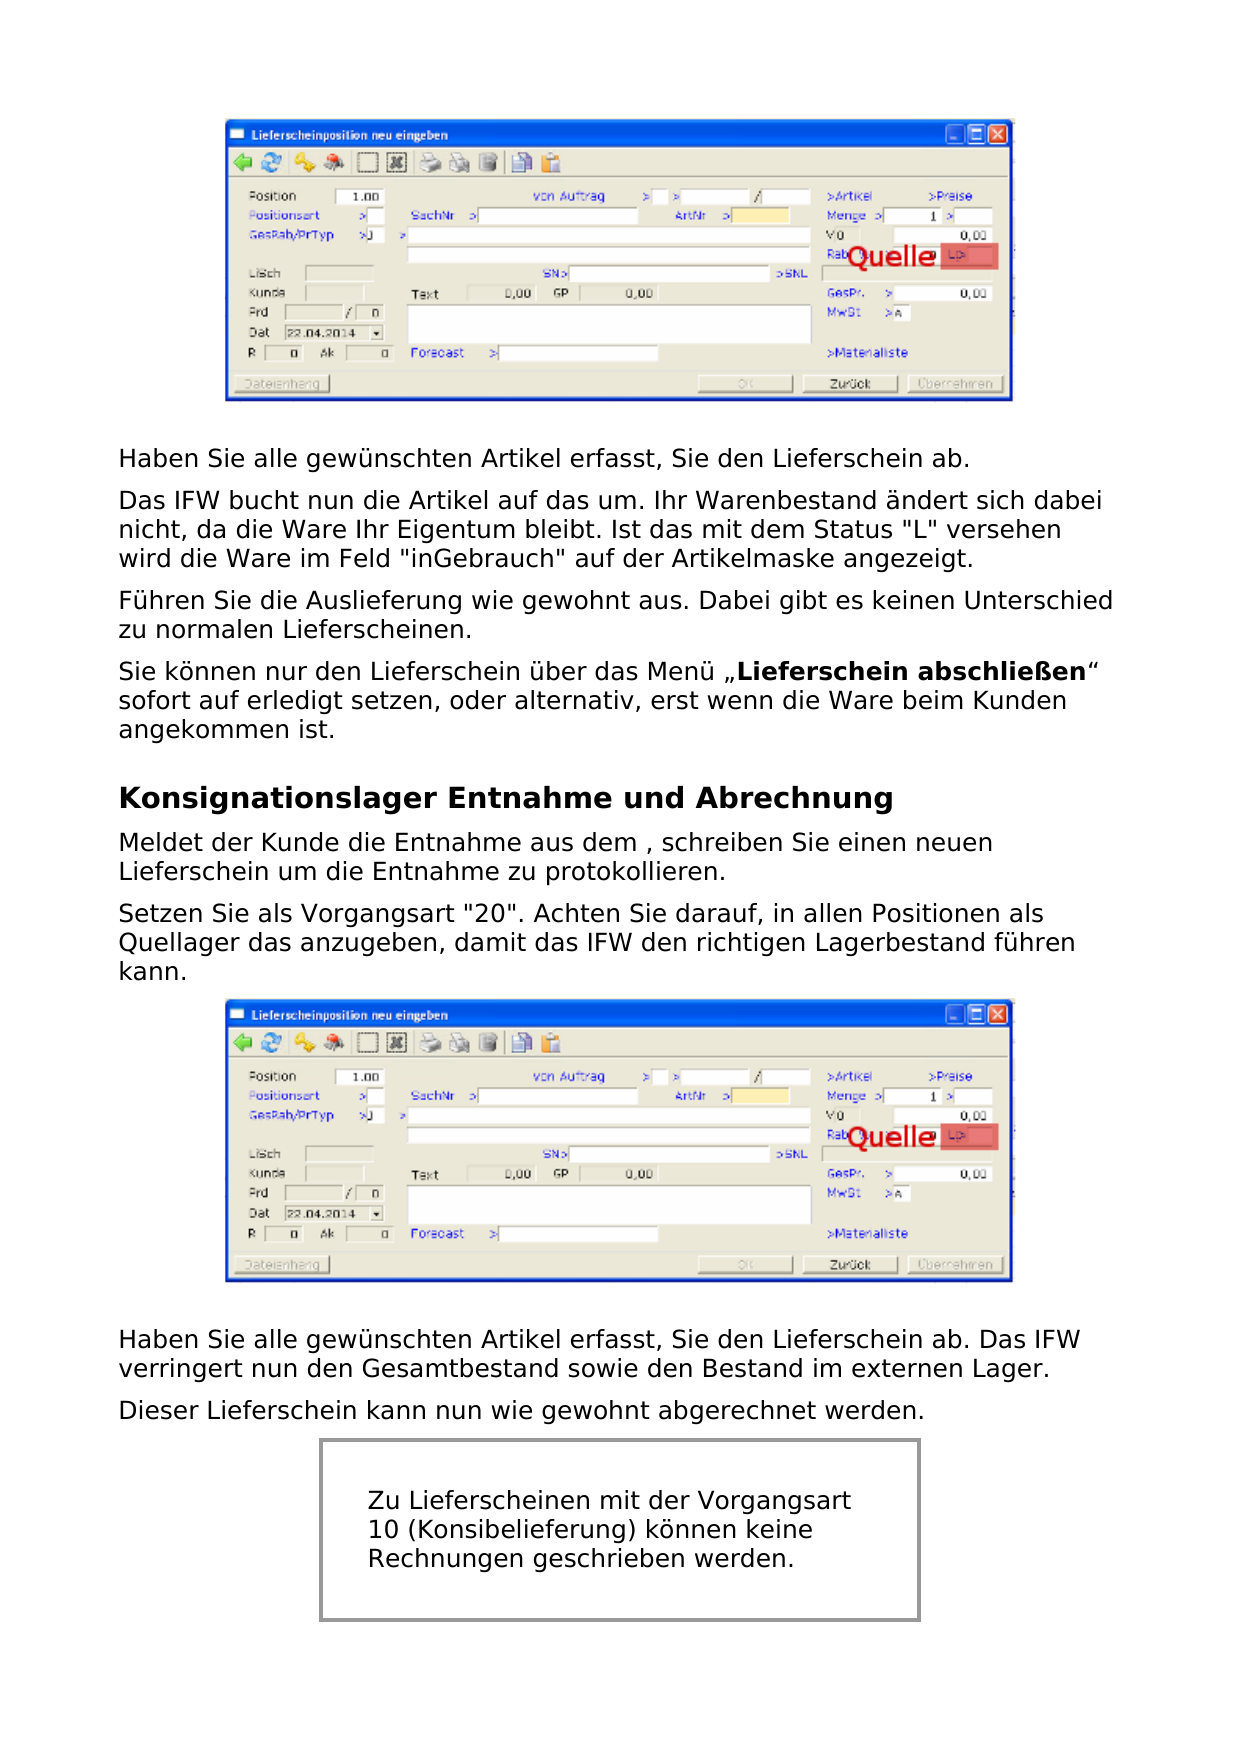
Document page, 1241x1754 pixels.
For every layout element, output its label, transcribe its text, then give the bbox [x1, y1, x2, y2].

text Meldet der Kunde die Entnahme aus dem , schreiben Sie einen neuen Lieferschein um die Entnahme zu protokollieren. [118, 828, 1122, 886]
text Haben Sie alle gewünschten Artikel erfasst, Sie den Lieferschein ab. Das IFW verringert nun den Gesamtbestand sowie den Bestand im externen Lager. [118, 1325, 1122, 1383]
table_header Zu Lieferscheinen mit der Vorgangsart 10 (Konsibelieferung) können keine Rechnungen geschrieben werden. [332, 1451, 908, 1609]
text Haben Sie alle gewünschten Artikel erfasst, Sie den Lieferschein ab. [118, 444, 1122, 473]
text Sie können nur den Lieferschein über das Menü „Lieferschein abschließen“ sofort auf erledigt setzen, oder alternativ, erst wenn die Ware beim Kunden angekommen ist. [118, 657, 1122, 744]
text Setzen Sie als Vorgangsart "20". Achten Sie darauf, in allen Positionen als Quellager das anzugeben, damit das IFW den richtigen Lagerbestand führen kann. [118, 899, 1122, 986]
text Führen Sie die Auslieferung wie gewohnt aus. Dabei gibt es keinen Unterschied zu normalen Lieferscheinen. [118, 586, 1122, 644]
picture [224, 118, 1016, 403]
subtitle Konsignationslager Entnahme und Abrechnung [118, 782, 1122, 816]
picture [224, 998, 1016, 1284]
text Dieser Lieferschein kann nun wie gewohnt abgerechnet werden. [118, 1396, 1122, 1425]
text Das IFW bucht nun die Artikel auf das um. Ihr Warenbestand ändert sich dabei nicht, da die Ware Ihr Eigentum bleibt. Ist das mit dem Status "L" versehen wird die Ware im Feld "inGebrauch" auf der Artikelmaske angezeigt. [118, 486, 1122, 573]
